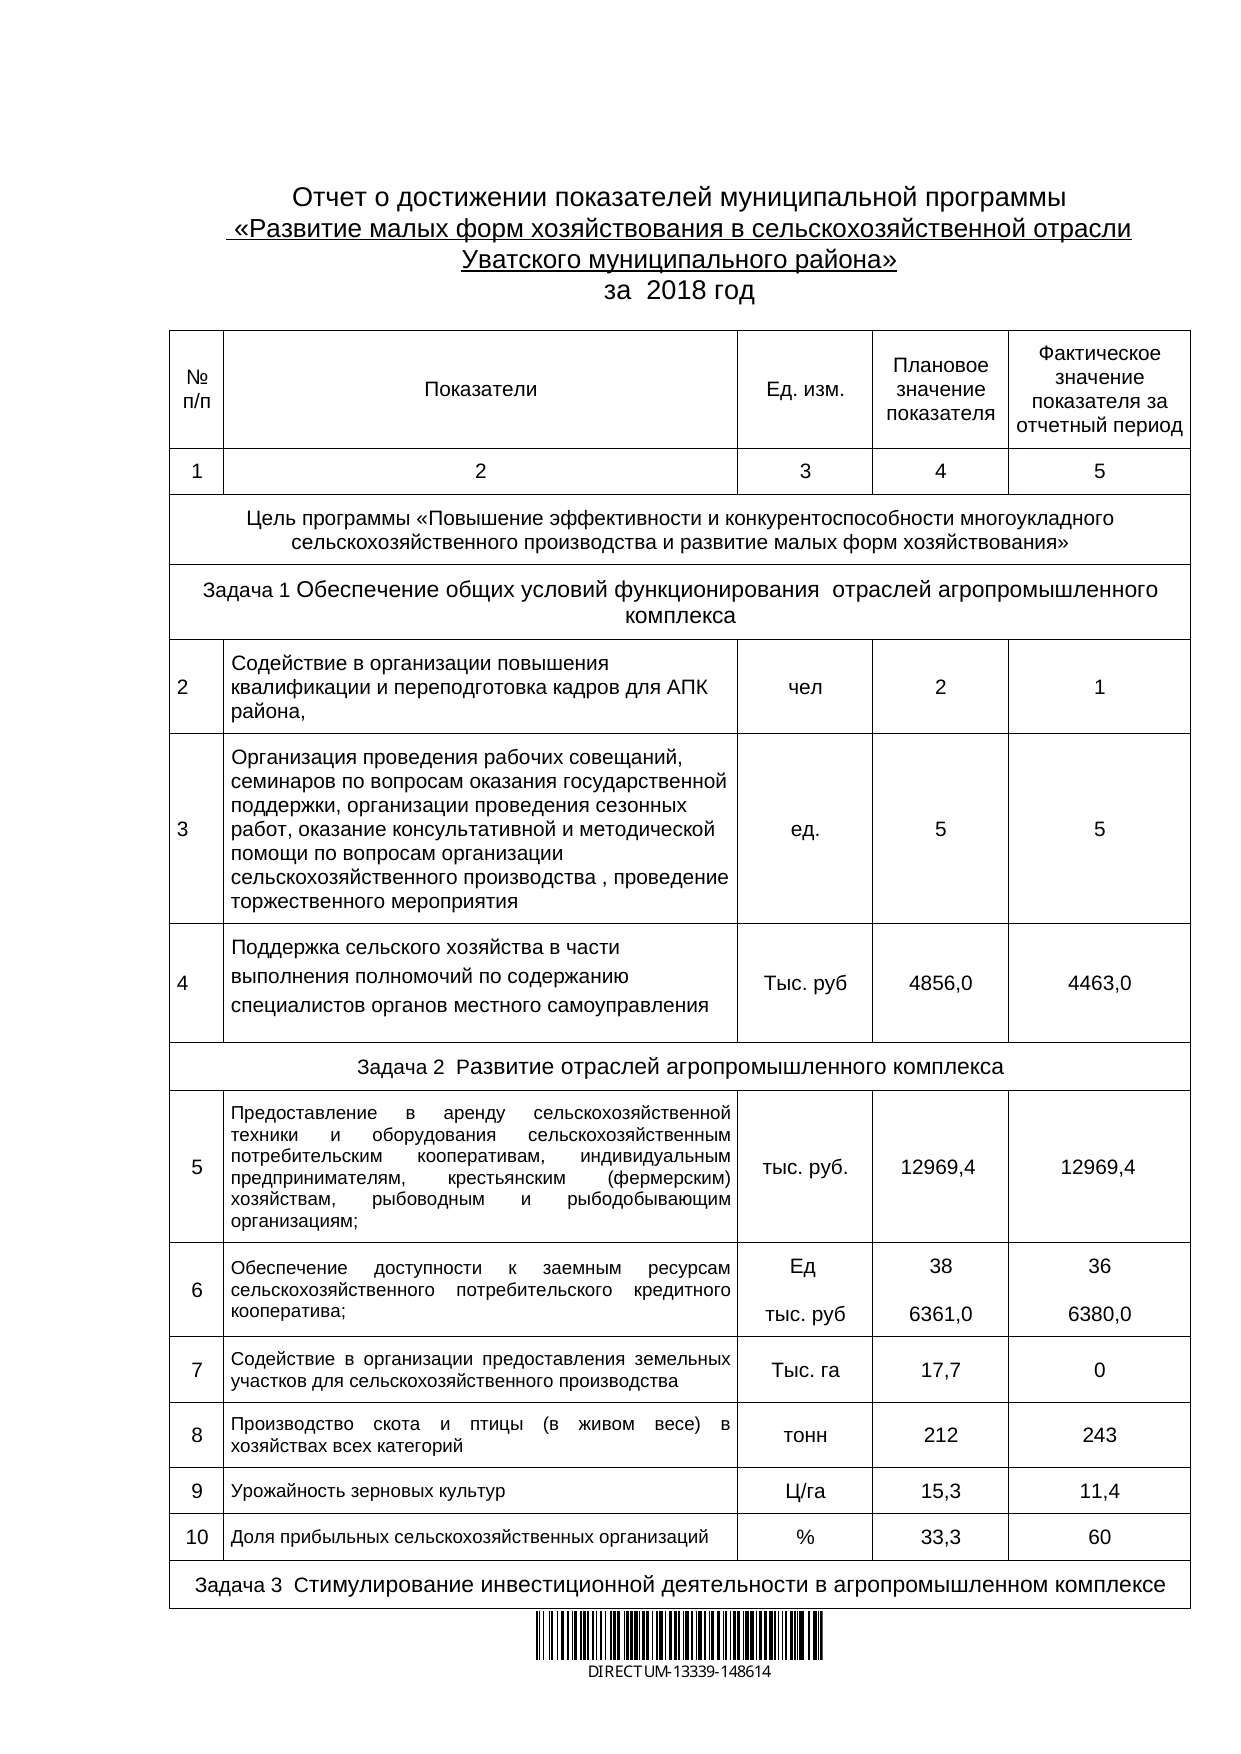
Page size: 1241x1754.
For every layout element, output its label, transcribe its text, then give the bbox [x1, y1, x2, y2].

table_cell 15,3 [873, 1468, 1008, 1513]
table_cell Производство скота и птицы (в живом весе) в хозяйствах всех категорий [224, 1403, 737, 1467]
table_cell 2 [170, 640, 223, 733]
table_cell Тыс. руб [738, 924, 872, 1042]
table_cell чел [738, 640, 872, 733]
table_cell 3 [738, 449, 872, 494]
table_cell Ед тыс. руб [738, 1243, 872, 1336]
table_cell 4463,0 [1009, 924, 1190, 1042]
table_cell 9 [170, 1468, 223, 1513]
table_cell 11,4 [1009, 1468, 1190, 1513]
table_cell 0 [1009, 1337, 1190, 1402]
table_cell 4 [873, 449, 1008, 494]
table_cell Задача 1 Обеспечение общих условий функционирования отраслей агропромышленного комплекса [170, 565, 1190, 639]
table_cell Задача 2 Развитие отраслей агропромышленного комплекса [170, 1043, 1190, 1090]
table_cell 5 [873, 734, 1008, 923]
table_cell 17,7 [873, 1337, 1008, 1402]
table_cell 4 [170, 924, 223, 1042]
table_cell 5 [170, 1091, 223, 1242]
table_cell Тыс. га [738, 1337, 872, 1402]
table_cell 12969,4 [1009, 1091, 1190, 1242]
table_cell Поддержка сельского хозяйства в части выполнения полномочий по содержанию специалистов органов местного самоуправления [224, 924, 737, 1042]
table_cell Задача 3 Стимулирование инвестиционной деятельности в агропромышленном комплексе [170, 1561, 1190, 1608]
table_cell 4856,0 [873, 924, 1008, 1042]
table_header № п/п [170, 331, 223, 448]
table_cell Содействие в организации повышения квалификации и переподготовка кадров для АПК района, [224, 640, 737, 733]
table_cell тонн [738, 1403, 872, 1467]
table_cell 243 [1009, 1403, 1190, 1467]
table_cell Обеспечение доступности к заемным ресурсам сельскохозяйственного потребительского кредитного кооператива; [224, 1243, 737, 1336]
table_cell 12969,4 [873, 1091, 1008, 1242]
table_cell Цель программы «Повышение эффективности и конкурентоспособности многоукладного сельскохозяйственного производства и развитие малых форм хозяйствования» [170, 495, 1190, 564]
table_cell 2 [224, 449, 737, 494]
text «Развитие малых форм хозяйствования в сельскохозяйственной отрасли Уватского муниципального района» [177, 212, 1181, 274]
table_cell % [738, 1514, 872, 1559]
table_cell 1 [1009, 640, 1190, 733]
table_cell тыс. руб. [738, 1091, 872, 1242]
table_cell Доля прибыльных сельскохозяйственных организаций [224, 1514, 737, 1559]
table_cell 6 [170, 1243, 223, 1336]
table_cell 33,3 [873, 1514, 1008, 1559]
table_header Фактическое значение показателя за отчетный период [1009, 331, 1190, 448]
table_cell 36 6380,0 [1009, 1243, 1190, 1336]
table_cell 7 [170, 1337, 223, 1402]
table_header Ед. изм. [738, 331, 872, 448]
table_header Плановое значение показателя [873, 331, 1008, 448]
table_cell 2 [873, 640, 1008, 733]
table_cell 8 [170, 1403, 223, 1467]
table_cell 10 [170, 1514, 223, 1559]
table_cell Предоставление в аренду сельскохозяйственной техники и оборудования сельскохозяйственным потребительским кооперативам, индивидуальным предпринимателям, крестьянским (фермерским) хозяйствам, рыбоводным и рыбодобывающим организациям; [224, 1091, 737, 1242]
table_cell ед. [738, 734, 872, 923]
table_cell 5 [1009, 449, 1190, 494]
text за 2018 год [177, 274, 1181, 306]
table_header Показатели [224, 331, 737, 448]
table_cell 5 [1009, 734, 1190, 923]
table_cell 212 [873, 1403, 1008, 1467]
table_cell 38 6361,0 [873, 1243, 1008, 1336]
text Отчет о достижении показателей муниципальной программы [177, 181, 1181, 212]
table_cell Ц/га [738, 1468, 872, 1513]
table_cell Содействие в организации предоставления земельных участков для сельскохозяйственного производства [224, 1337, 737, 1402]
table_cell 1 [170, 449, 223, 494]
table_cell 3 [170, 734, 223, 923]
table_cell 60 [1009, 1514, 1190, 1559]
table_cell Организация проведения рабочих совещаний, семинаров по вопросам оказания государственной поддержки, организации проведения сезонных работ, оказание консультативной и методической помощи по вопросам организации сельскохозяйственного производства , проведение торжественного мероприятия [224, 734, 737, 923]
table_cell Урожайность зерновых культур [224, 1468, 737, 1513]
